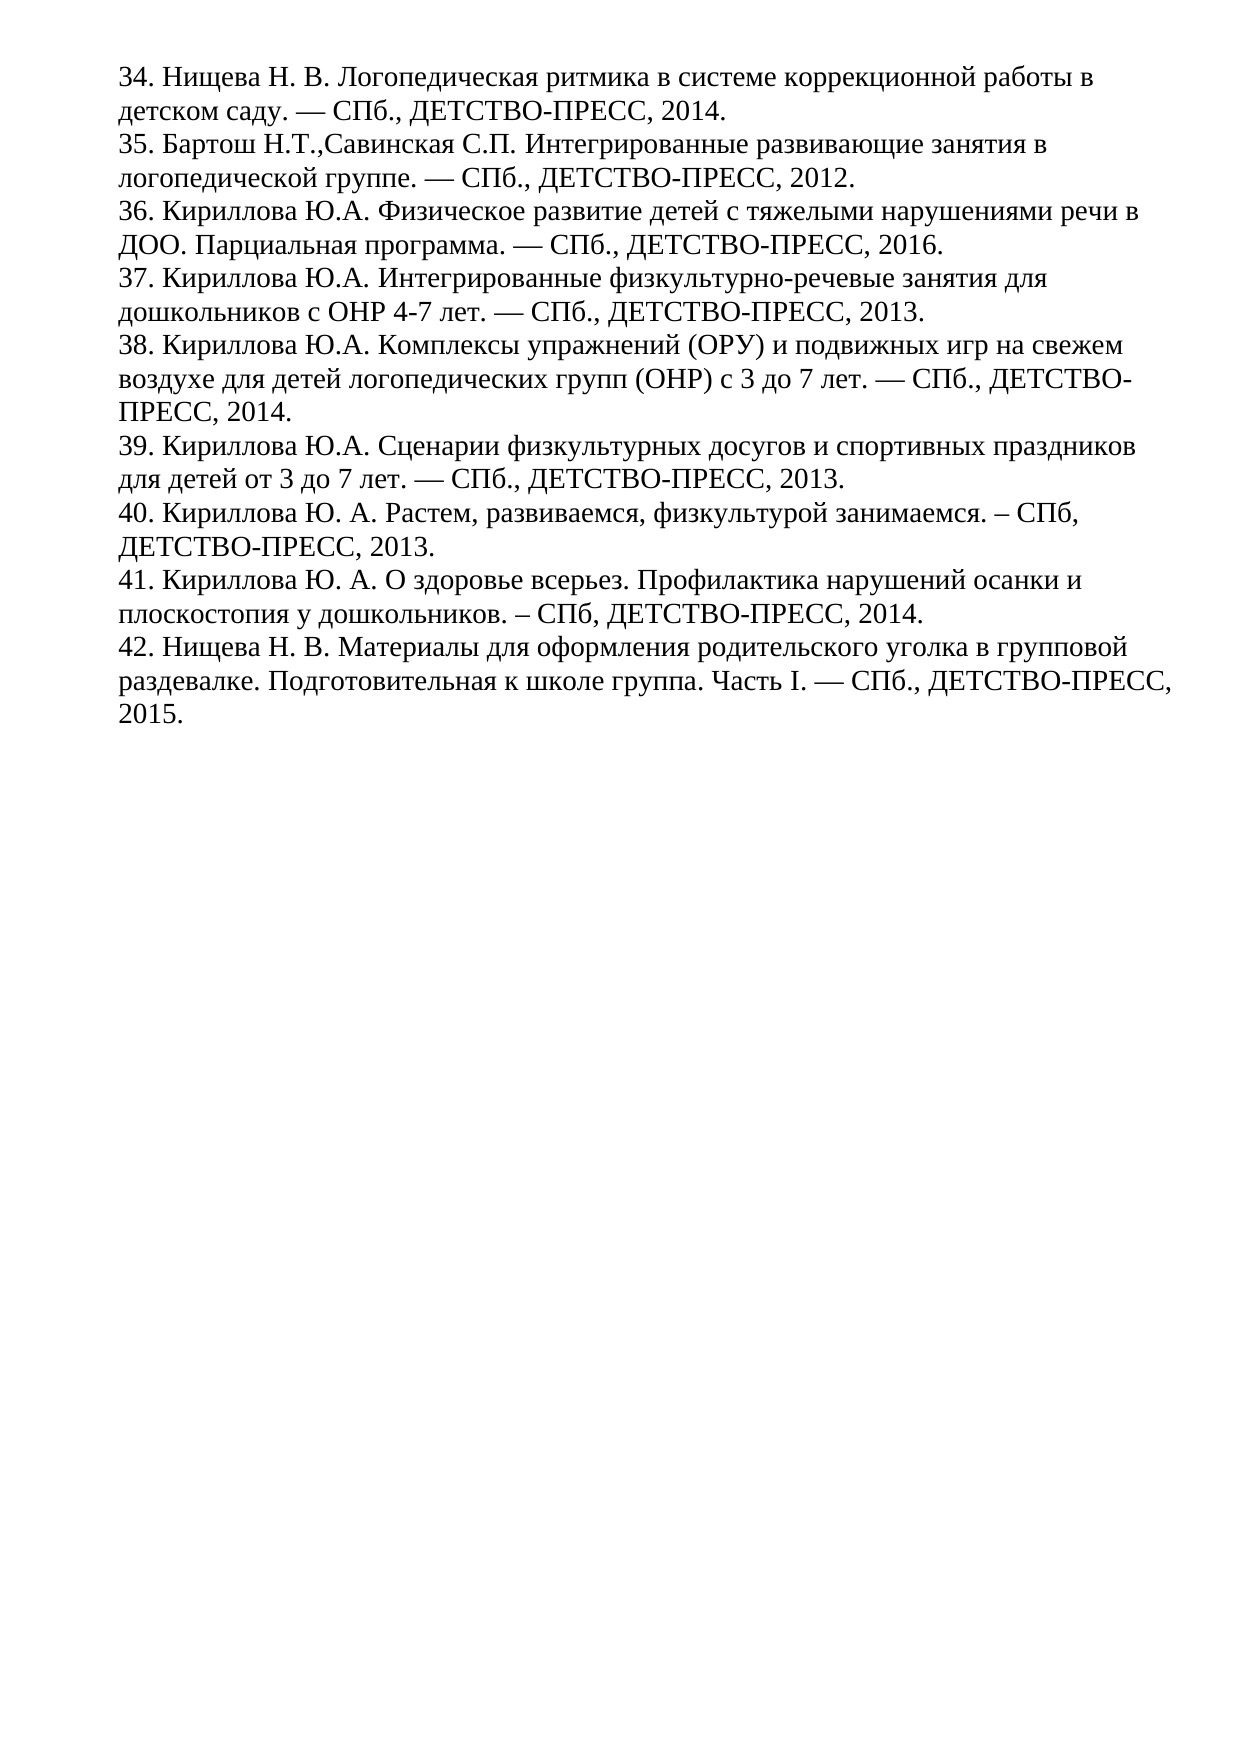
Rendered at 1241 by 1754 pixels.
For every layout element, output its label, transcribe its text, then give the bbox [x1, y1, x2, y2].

text 41. Кириллова Ю. А. О здоровье всерьез. Профилактика нарушений осанки и плоскостопия у дошкольников. – СПб, ДЕТСТВО-ПРЕСС, 2014. [118, 562, 1181, 629]
text 34. Нищева Н. В. Логопедическая ритмика в системе коррекционной работы в детском саду. — СПб., ДЕТСТВО-ПРЕСС, 2014. [118, 59, 1181, 126]
text 35. Бартош Н.Т.,Савинская С.П. Интегрированные развивающие занятия в логопедической группе. — СПб., ДЕТСТВО-ПРЕСС, 2012. [118, 126, 1181, 193]
text 39. Кириллова Ю.А. Сценарии физкультурных досугов и спортивных праздников для детей от 3 до 7 лет. — СПб., ДЕТСТВО-ПРЕСС, 2013. [118, 428, 1181, 495]
text 37. Кириллова Ю.А. Интегрированные физкультурно-речевые занятия для дошкольников с ОНР 4-7 лет. — СПб., ДЕТСТВО-ПРЕСС, 2013. [118, 260, 1181, 327]
text 40. Кириллова Ю. А. Растем, развиваемся, физкультурой занимаемся. – СПб, ДЕТСТВО-ПРЕСС, 2013. [118, 495, 1181, 562]
text 38. Кириллова Ю.А. Комплексы упражнений (ОРУ) и подвижных игр на свежем воздухе для детей логопедических групп (ОНР) с 3 до 7 лет. — СПб., ДЕТСТВО-ПРЕСС, 2014. [118, 327, 1181, 428]
text 42. Нищева Н. В. Материалы для оформления родительского уголка в групповой раздевалке. Подготовительная к школе группа. Часть I. — СПб., ДЕТСТВО-ПРЕСС, 2015. [118, 629, 1181, 730]
text 36. Кириллова Ю.А. Физическое развитие детей с тяжелыми нарушениями речи в ДОО. Парциальная программа. — СПб., ДЕТСТВО-ПРЕСС, 2016. [118, 193, 1181, 260]
